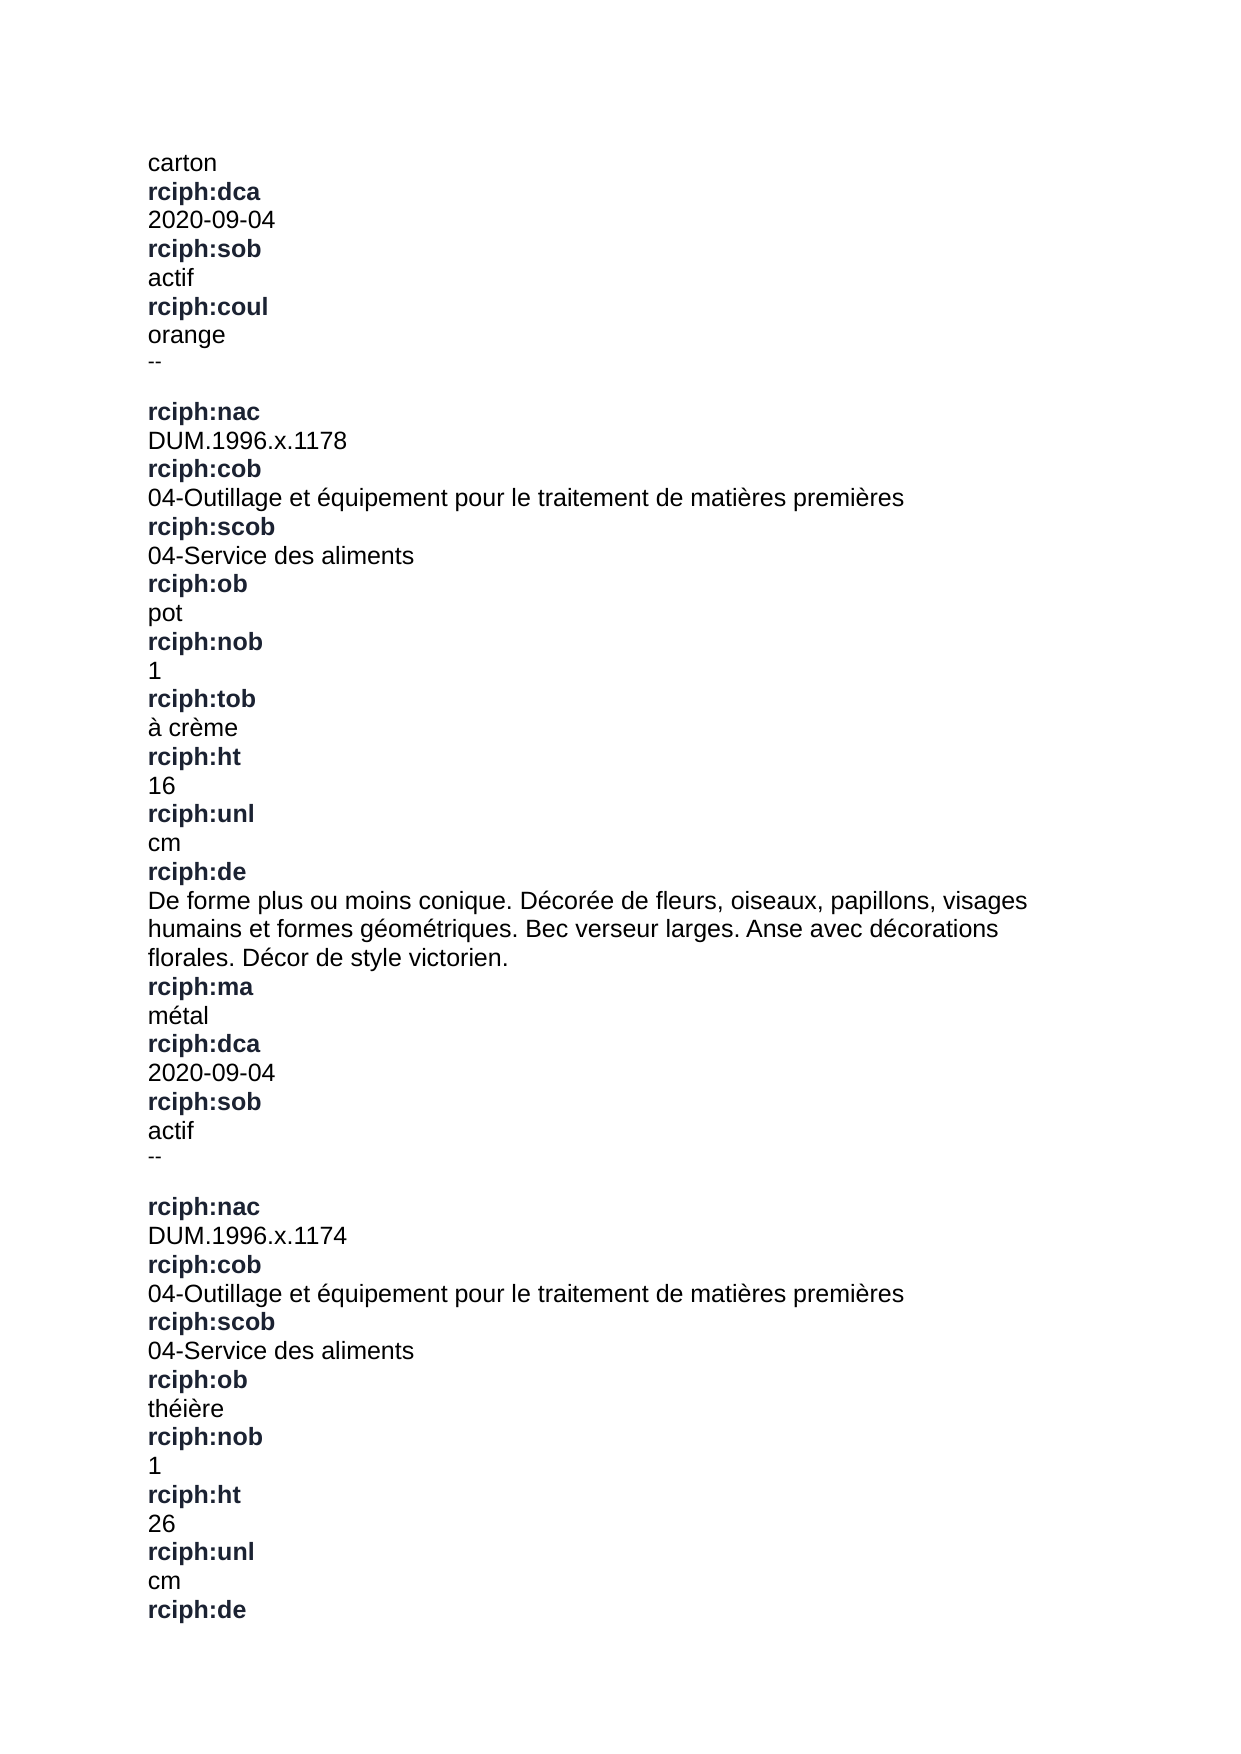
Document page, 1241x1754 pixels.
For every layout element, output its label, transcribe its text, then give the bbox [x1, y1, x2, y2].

text rciph:coul [148, 291, 1092, 320]
text DUM.1996.x.1174 [148, 1221, 1092, 1250]
text métal [148, 1001, 1092, 1029]
text théière [148, 1393, 1092, 1422]
text rciph:ob [148, 569, 1092, 598]
text 04-Outillage et équipement pour le traitement de matières premières [148, 1278, 1092, 1307]
text actif [148, 263, 1092, 291]
text rciph:ht [148, 1480, 1092, 1508]
text -- [148, 349, 1092, 373]
text cm [148, 828, 1092, 857]
text -- [148, 1144, 1092, 1168]
text actif [148, 1116, 1092, 1144]
text rciph:sob [148, 1087, 1092, 1116]
text rciph:ht [148, 742, 1092, 771]
text 1 [148, 656, 1092, 684]
text 1 [148, 1451, 1092, 1480]
text 26 [148, 1508, 1092, 1537]
text rciph:unl [148, 1537, 1092, 1566]
text carton [148, 148, 1092, 176]
text 04-Service des aliments [148, 1336, 1092, 1365]
text rciph:tob [148, 684, 1092, 713]
text rciph:cob [148, 1250, 1092, 1278]
text rciph:de [148, 1595, 1092, 1623]
text cm [148, 1566, 1092, 1595]
text rciph:dca [148, 1029, 1092, 1058]
text rciph:sob [148, 234, 1092, 263]
text rciph:scob [148, 512, 1092, 541]
text rciph:nac [148, 397, 1092, 426]
text 04-Service des aliments [148, 541, 1092, 569]
text rciph:scob [148, 1307, 1092, 1336]
text rciph:dca [148, 176, 1092, 205]
text à crème [148, 713, 1092, 742]
text DUM.1996.x.1178 [148, 426, 1092, 454]
text De forme plus ou moins conique. Décorée de fleurs, oiseaux, papillons, visages humains et formes géométriques. Bec verseur larges. Anse avec décorations florales. Décor de style victorien. [148, 886, 1092, 972]
text rciph:ob [148, 1365, 1092, 1393]
text 2020-09-04 [148, 205, 1092, 234]
text 04-Outillage et équipement pour le traitement de matières premières [148, 483, 1092, 512]
text rciph:nob [148, 1422, 1092, 1451]
text rciph:nac [148, 1192, 1092, 1221]
text rciph:de [148, 857, 1092, 886]
text rciph:ma [148, 972, 1092, 1001]
text 16 [148, 771, 1092, 799]
text orange [148, 320, 1092, 349]
text 2020-09-04 [148, 1058, 1092, 1087]
text rciph:cob [148, 454, 1092, 483]
text pot [148, 598, 1092, 627]
text rciph:nob [148, 627, 1092, 656]
text rciph:unl [148, 799, 1092, 828]
